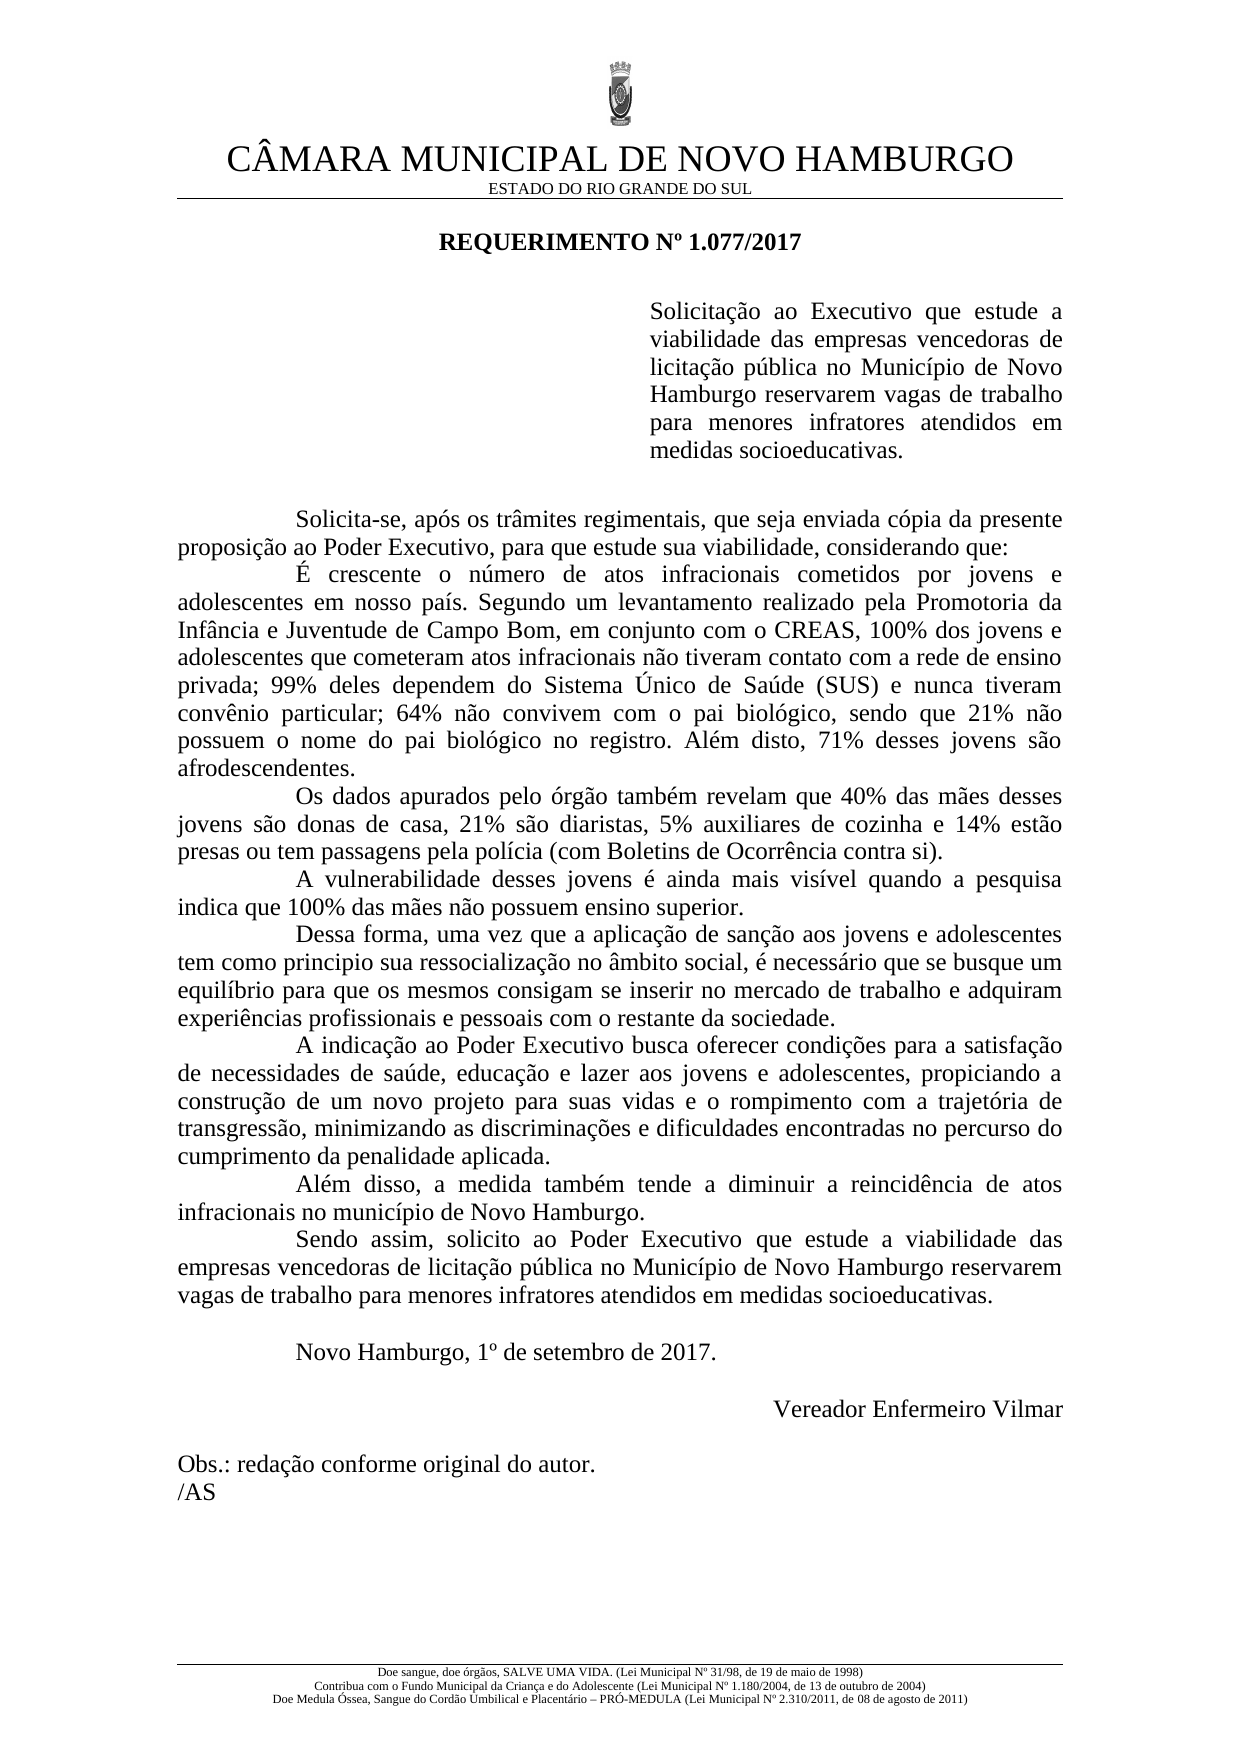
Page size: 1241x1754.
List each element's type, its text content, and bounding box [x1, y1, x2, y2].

text Além disso, a medida também tende a diminuir a reincidência de atos infracionais no município de Novo Hamburgo. [177, 1170, 1063, 1225]
text É crescente o número de atos infracionais cometidos por jovens e adolescentes em nosso país. Segundo um levantamento realizado pela Promotoria da Infância e Juventude de Campo Bom, em conjunto com o CREAS, 100% dos jovens e adolescentes que cometeram atos infracionais não tiveram contato com a rede de ensino privada; 99% deles dependem do Sistema Único de Saúde (SUS) e nunca tiveram convênio particular; 64% não convivem com o pai biológico, sendo que 21% não possuem o nome do pai biológico no registro. Além disto, 71% desses jovens são afrodescendentes. [177, 560, 1063, 782]
text A vulnerabilidade desses jovens é ainda mais visível quando a pesquisa indica que 100% das mães não possuem ensino superior. [177, 865, 1063, 921]
text Solicitação ao Executivo que estude a viabilidade das empresas vencedoras de licitação pública no Município de Novo Hamburgo reservarem vagas de trabalho para menores infratores atendidos em medidas socioeducativas. [649, 297, 1063, 464]
text Solicita-se, após os trâmites regimentais, que seja enviada cópia da presente proposição ao Poder Executivo, para que estude sua viabilidade, considerando que: [177, 505, 1063, 560]
text Novo Hamburgo, 1º de setembro de 2017. [177, 1338, 1063, 1366]
text Obs.: redação conforme original do autor. [177, 1451, 1063, 1478]
text A indicação ao Poder Executivo busca oferecer condições para a satisfação de necessidades de saúde, educação e lazer aos jovens e adolescentes, propiciando a construção de um novo projeto para suas vidas e o rompimento com a trajetória de transgressão, minimizando as discriminações e dificuldades encontradas no percurso do cumprimento da penalidade aplicada. [177, 1031, 1063, 1170]
text /AS [177, 1478, 1063, 1506]
text Sendo assim, solicito ao Poder Executivo que estude a viabilidade das empresas vencedoras de licitação pública no Município de Novo Hamburgo reservarem vagas de trabalho para menores infratores atendidos em medidas socioeducativas. [177, 1225, 1063, 1308]
text Vereador Enfermeiro Vilmar [177, 1395, 1063, 1423]
text Os dados apurados pelo órgão também revelam que 40% das mães desses jovens são donas de casa, 21% são diaristas, 5% auxiliares de cozinha e 14% estão presas ou tem passagens pela polícia (com Boletins de Ocorrência contra si). [177, 782, 1063, 865]
text REQUERIMENTO Nº 1.077/2017 [177, 228, 1063, 256]
text Dessa forma, uma vez que a aplicação de sanção aos jovens e adolescentes tem como principio sua ressocialização no âmbito social, é necessário que se busque um equilíbrio para que os mesmos consigam se inserir no mercado de trabalho e adquiram experiências profissionais e pessoais com o restante da sociedade. [177, 921, 1063, 1031]
